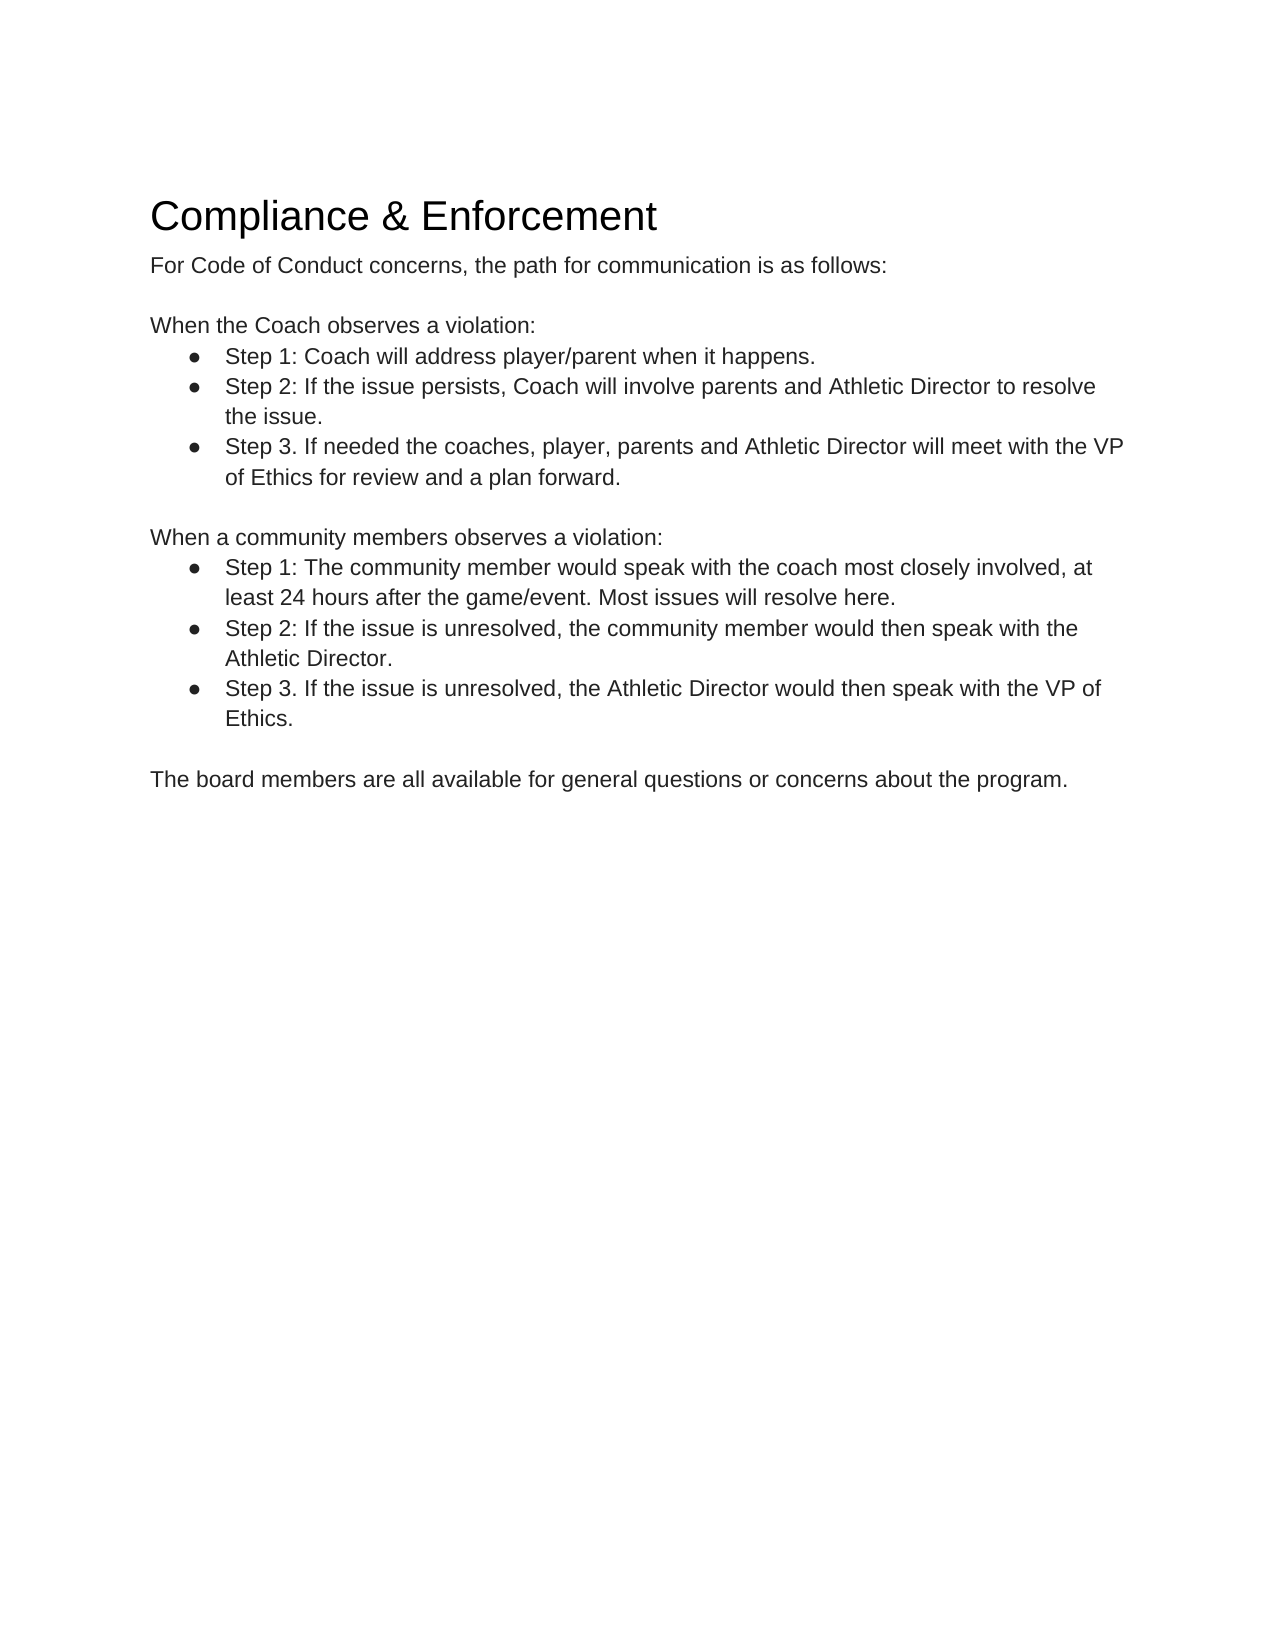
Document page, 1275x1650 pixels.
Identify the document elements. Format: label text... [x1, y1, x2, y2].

list Step 3. If the issue is unresolved, the Athletic Director would then speak with the VP of Ethics. [187, 675, 1125, 732]
text The board members are all available for general questions or concerns about the program. [150, 766, 1125, 792]
list Step 2: If the issue is unresolved, the community member would then speak with the Athletic Director. [187, 614, 1125, 671]
list Step 1: Coach will address player/parent when it happens. [187, 343, 1125, 369]
text When the Coach observes a violation: [150, 312, 1125, 339]
text When a community members observes a violation: [150, 524, 1125, 550]
list Step 1: The community member would speak with the coach most closely involved, at least 24 hours after the game/event. Most issues will resolve here. [187, 554, 1125, 611]
list Step 2: If the issue persists, Coach will involve parents and Athletic Director to resolve the issue. [187, 373, 1125, 429]
list Step 3. If needed the coaches, player, parents and Athletic Director will meet with the VP of Ethics for review and a plan forward. [187, 433, 1125, 490]
text For Code of Conduct concerns, the path for communication is as follows: [150, 252, 1125, 278]
subtitle Compliance & Enforcement [150, 192, 1125, 239]
